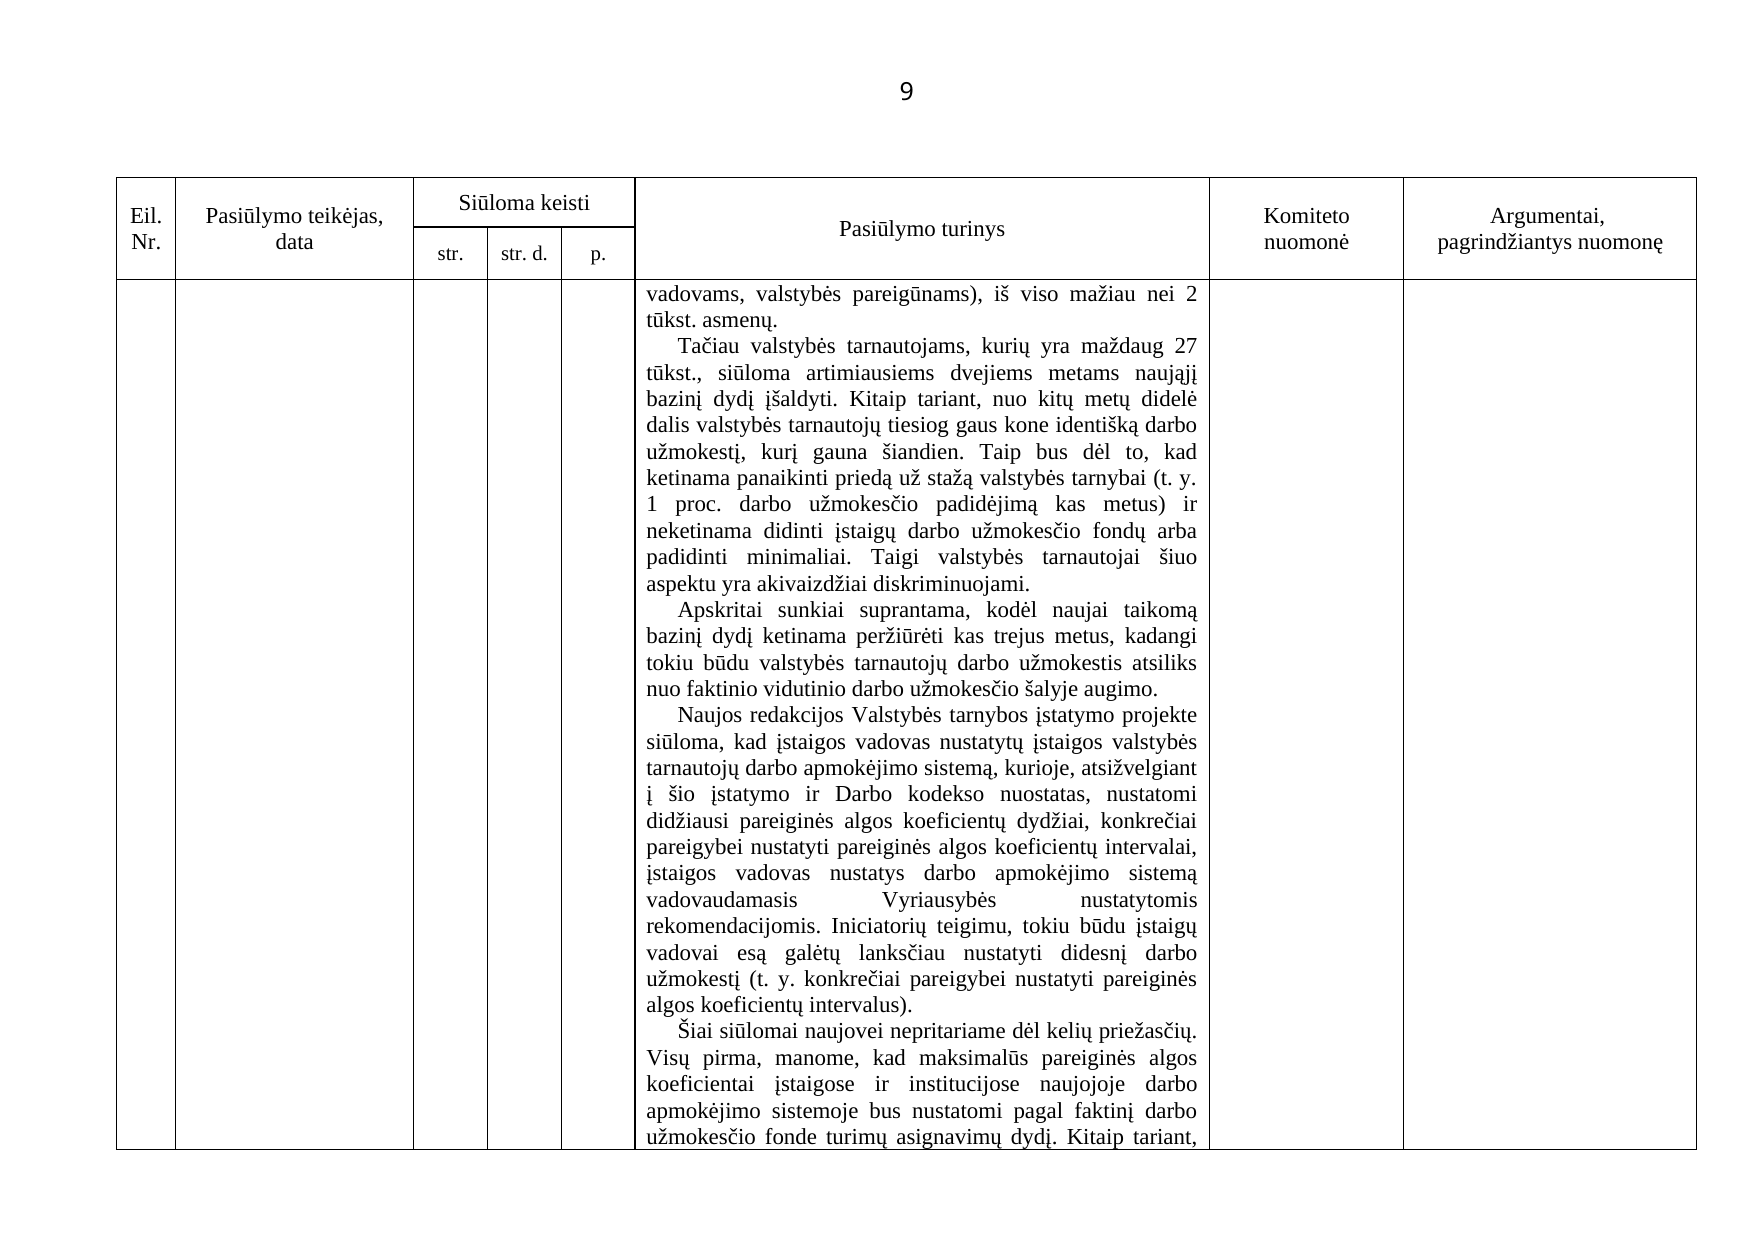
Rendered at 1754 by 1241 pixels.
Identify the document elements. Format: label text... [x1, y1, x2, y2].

table_cell str. d. [488, 228, 561, 279]
table_header Siūloma keisti [414, 178, 634, 226]
table_cell [1404, 280, 1696, 1149]
table_cell [414, 280, 487, 1149]
table_header Pasiūlymo turinys [636, 178, 1209, 279]
table_cell [562, 280, 634, 1149]
table_header Pasiūlymo teikėjas, data [176, 178, 413, 279]
table_header Komiteto nuomonė [1210, 178, 1403, 279]
table_cell str. [414, 228, 487, 279]
table_cell vadovams, valstybės pareigūnams), iš viso mažiau nei 2 tūkst. asmenų. Tačiau valstybės tarnautojams, kurių yra maždaug 27 tūkst., siūloma artimiausiems dvejiems metams naująjį bazinį dydį įšaldyti. Kitaip tariant, nuo kitų metų didelė dalis valstybės tarnautojų tiesiog gaus kone identišką darbo užmokestį, kurį gauna šiandien. Taip bus dėl to, kad ketinama panaikinti priedą už stažą valstybės tarnybai (t. y. 1 proc. darbo užmokesčio padidėjimą kas metus) ir neketinama didinti įstaigų darbo užmokesčio fondų arba padidinti minimaliai. Taigi valstybės tarnautojai šiuo aspektu yra akivaizdžiai diskriminuojami. Apskritai sunkiai suprantama, kodėl naujai taikomą bazinį dydį ketinama peržiūrėti kas trejus metus, kadangi tokiu būdu valstybės tarnautojų darbo užmokestis atsiliks nuo faktinio vidutinio darbo užmokesčio šalyje augimo. Naujos redakcijos Valstybės tarnybos įstatymo projekte siūloma, kad įstaigos vadovas nustatytų įstaigos valstybės tarnautojų darbo apmokėjimo sistemą, kurioje, atsižvelgiant į šio įstatymo ir Darbo kodekso nuostatas, nustatomi didžiausi pareiginės algos koeficientų dydžiai, konkrečiai pareigybei nustatyti pareiginės algos koeficientų intervalai, įstaigos vadovas nustatys darbo apmokėjimo sistemą vadovaudamasis Vyriausybės nustatytomis rekomendacijomis. Iniciatorių teigimu, tokiu būdu įstaigų vadovai esą galėtų lanksčiau nustatyti didesnį darbo užmokestį (t. y. konkrečiai pareigybei nustatyti pareiginės algos koeficientų intervalus). Šiai siūlomai naujovei nepritariame dėl kelių priežasčių. Visų pirma, manome, kad maksimalūs pareiginės algos koeficientai įstaigose ir institucijose naujojoje darbo apmokėjimo sistemoje bus nustatomi pagal faktinį darbo užmokesčio fonde turimų asignavimų dydį. Kitaip tariant, [636, 280, 1209, 1149]
table_cell [117, 280, 175, 1149]
table_cell [176, 280, 413, 1149]
table_header Eil. Nr. [117, 178, 175, 279]
table_cell p. [562, 228, 634, 279]
table_cell [1210, 280, 1403, 1149]
table_header Argumentai, pagrindžiantys nuomonę [1404, 178, 1696, 279]
table_cell [488, 280, 561, 1149]
